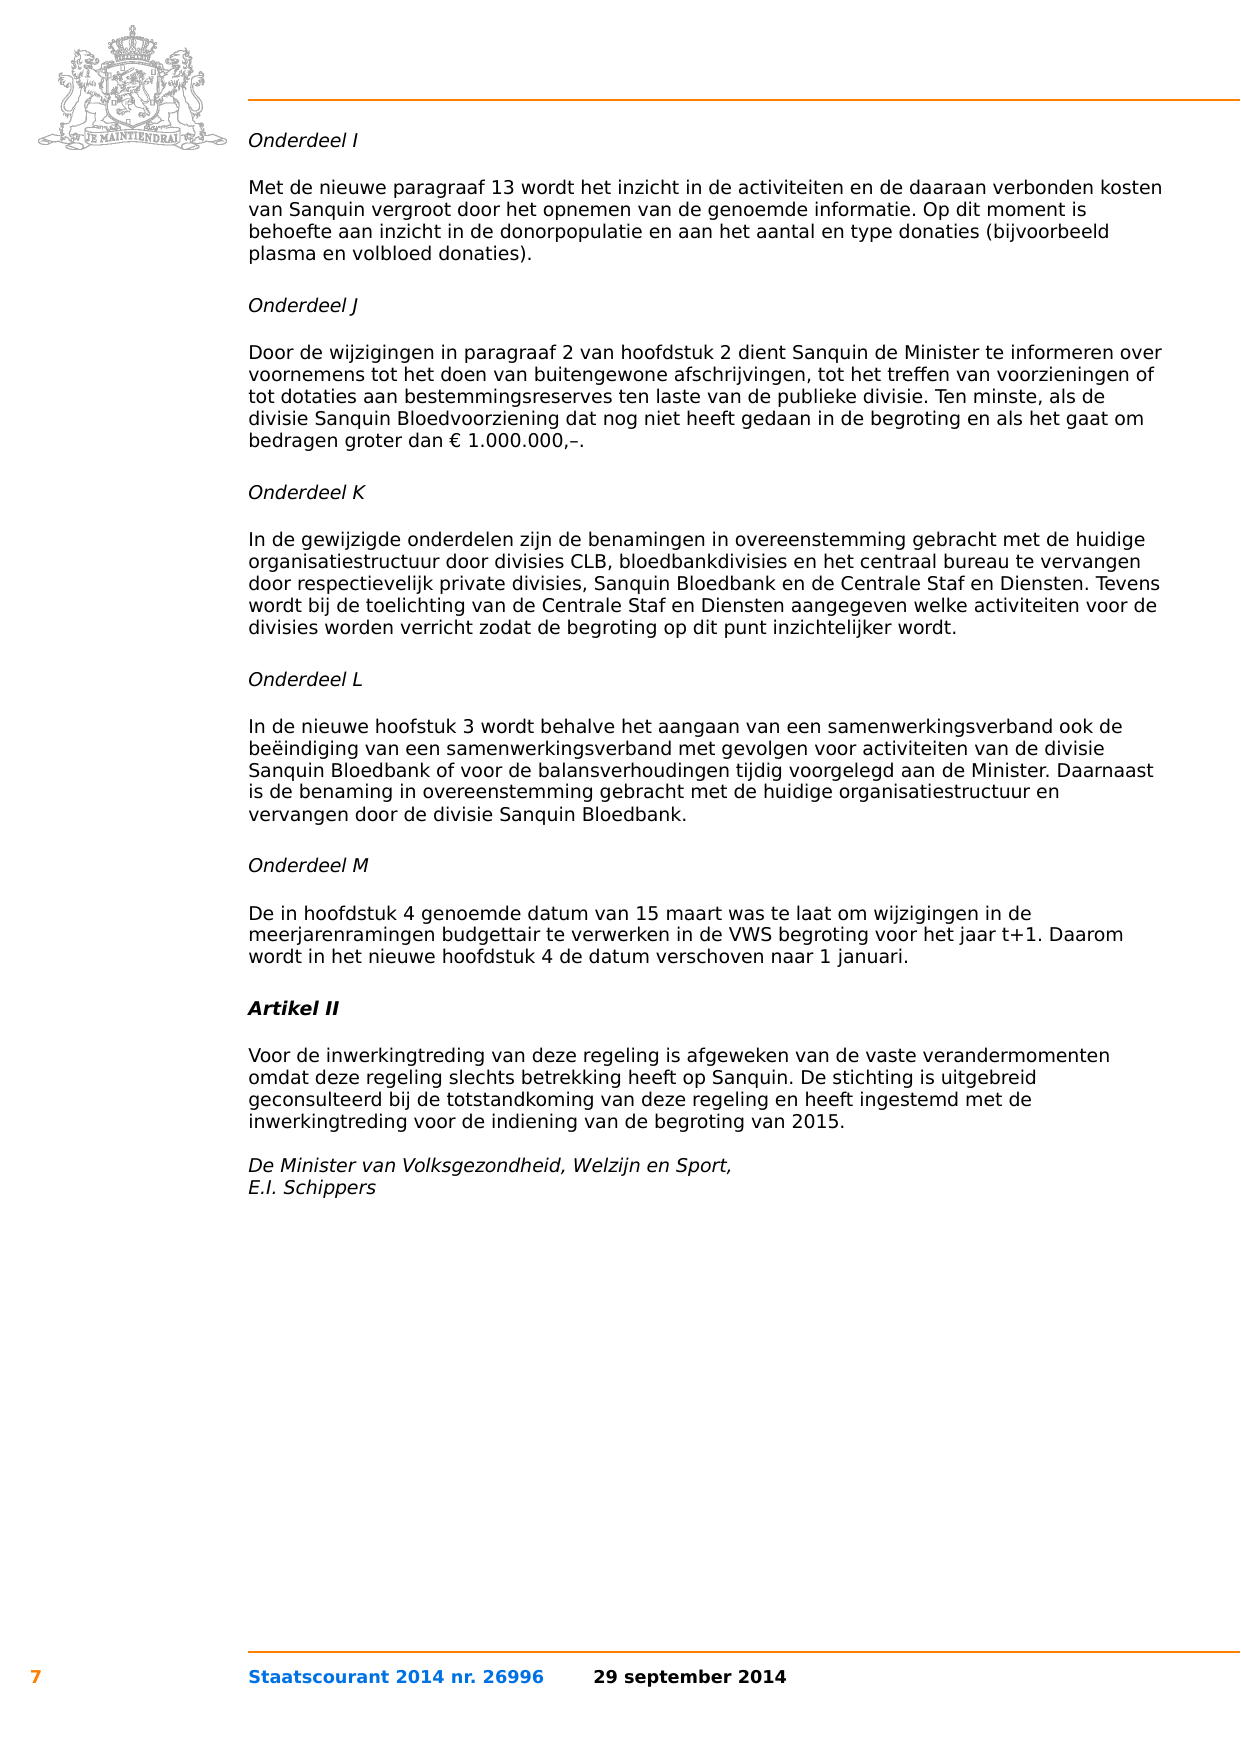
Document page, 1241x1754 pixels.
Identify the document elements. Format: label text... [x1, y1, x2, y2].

text In de nieuwe hoofstuk 3 wordt behalve het aangaan van een samenwerkingsverband ook de beëindiging van een samenwerkingsverband met gevolgen voor activiteiten van de divisie Sanquin Bloedbank of voor de balansverhoudingen tijdig voorgelegd aan de Minister. Daarnaast is de benaming in overeenstemming gebracht met de huidige organisatiestructuur en vervangen door de divisie Sanquin Bloedbank. [248, 716, 1163, 825]
text In de gewijzigde onderdelen zijn de benamingen in overeenstemming gebracht met de huidige organisatiestructuur door divisies CLB, bloedbankdivisies en het centraal bureau te vervangen door respectievelijk private divisies, Sanquin Bloedbank en de Centrale Staf en Diensten. Tevens wordt bij de toelichting van de Centrale Staf en Diensten aangegeven welke activiteiten voor de divisies worden verricht zodat de begroting op dit punt inzichtelijker wordt. [248, 529, 1163, 638]
text Met de nieuwe paragraaf 13 wordt het inzicht in de activiteiten en de daaraan verbonden kosten van Sanquin vergroot door het opnemen van de genoemde informatie. Op dit moment is behoefte aan inzicht in de donorpopulatie en aan het aantal en type donaties (bijvoorbeeld plasma en volbloed donaties). [248, 177, 1163, 265]
subtitle Artikel II [248, 998, 1163, 1020]
text De Minister van Volksgezondheid, Welzijn en Sport, E.I. Schippers [248, 1155, 1163, 1199]
picture [38, 25, 227, 150]
text Voor de inwerkingtreding van deze regeling is afgeweken van de vaste verandermomenten omdat deze regeling slechts betrekking heeft op Sanquin. De stichting is uitgebreid geconsulteerd bij de totstandkoming van deze regeling en heeft ingestemd met de inwerkingtreding voor de indiening van de begroting van 2015. [248, 1045, 1163, 1133]
text Door de wijzigingen in paragraaf 2 van hoofdstuk 2 dient Sanquin de Minister te informeren over voornemens tot het doen van buitengewone afschrijvingen, tot het treffen van voorzieningen of tot dotaties aan bestemmingsreserves ten laste van de publieke divisie. Ten minste, als de divisie Sanquin Bloedvoorziening dat nog niet heeft gedaan in de begroting en als het gaat om bedragen groter dan € 1.000.000,–. [248, 342, 1163, 452]
subtitle Onderdeel M [248, 855, 1163, 877]
subtitle Onderdeel J [248, 295, 1163, 317]
subtitle Onderdeel K [248, 482, 1163, 504]
subtitle Onderdeel I [248, 130, 1163, 152]
text De in hoofdstuk 4 genoemde datum van 15 maart was te laat om wijzigingen in de meerjarenramingen budgettair te verwerken in de VWS begroting voor het jaar t+1. Daarom wordt in het nieuwe hoofdstuk 4 de datum verschoven naar 1 januari. [248, 902, 1163, 968]
subtitle Onderdeel L [248, 668, 1163, 691]
